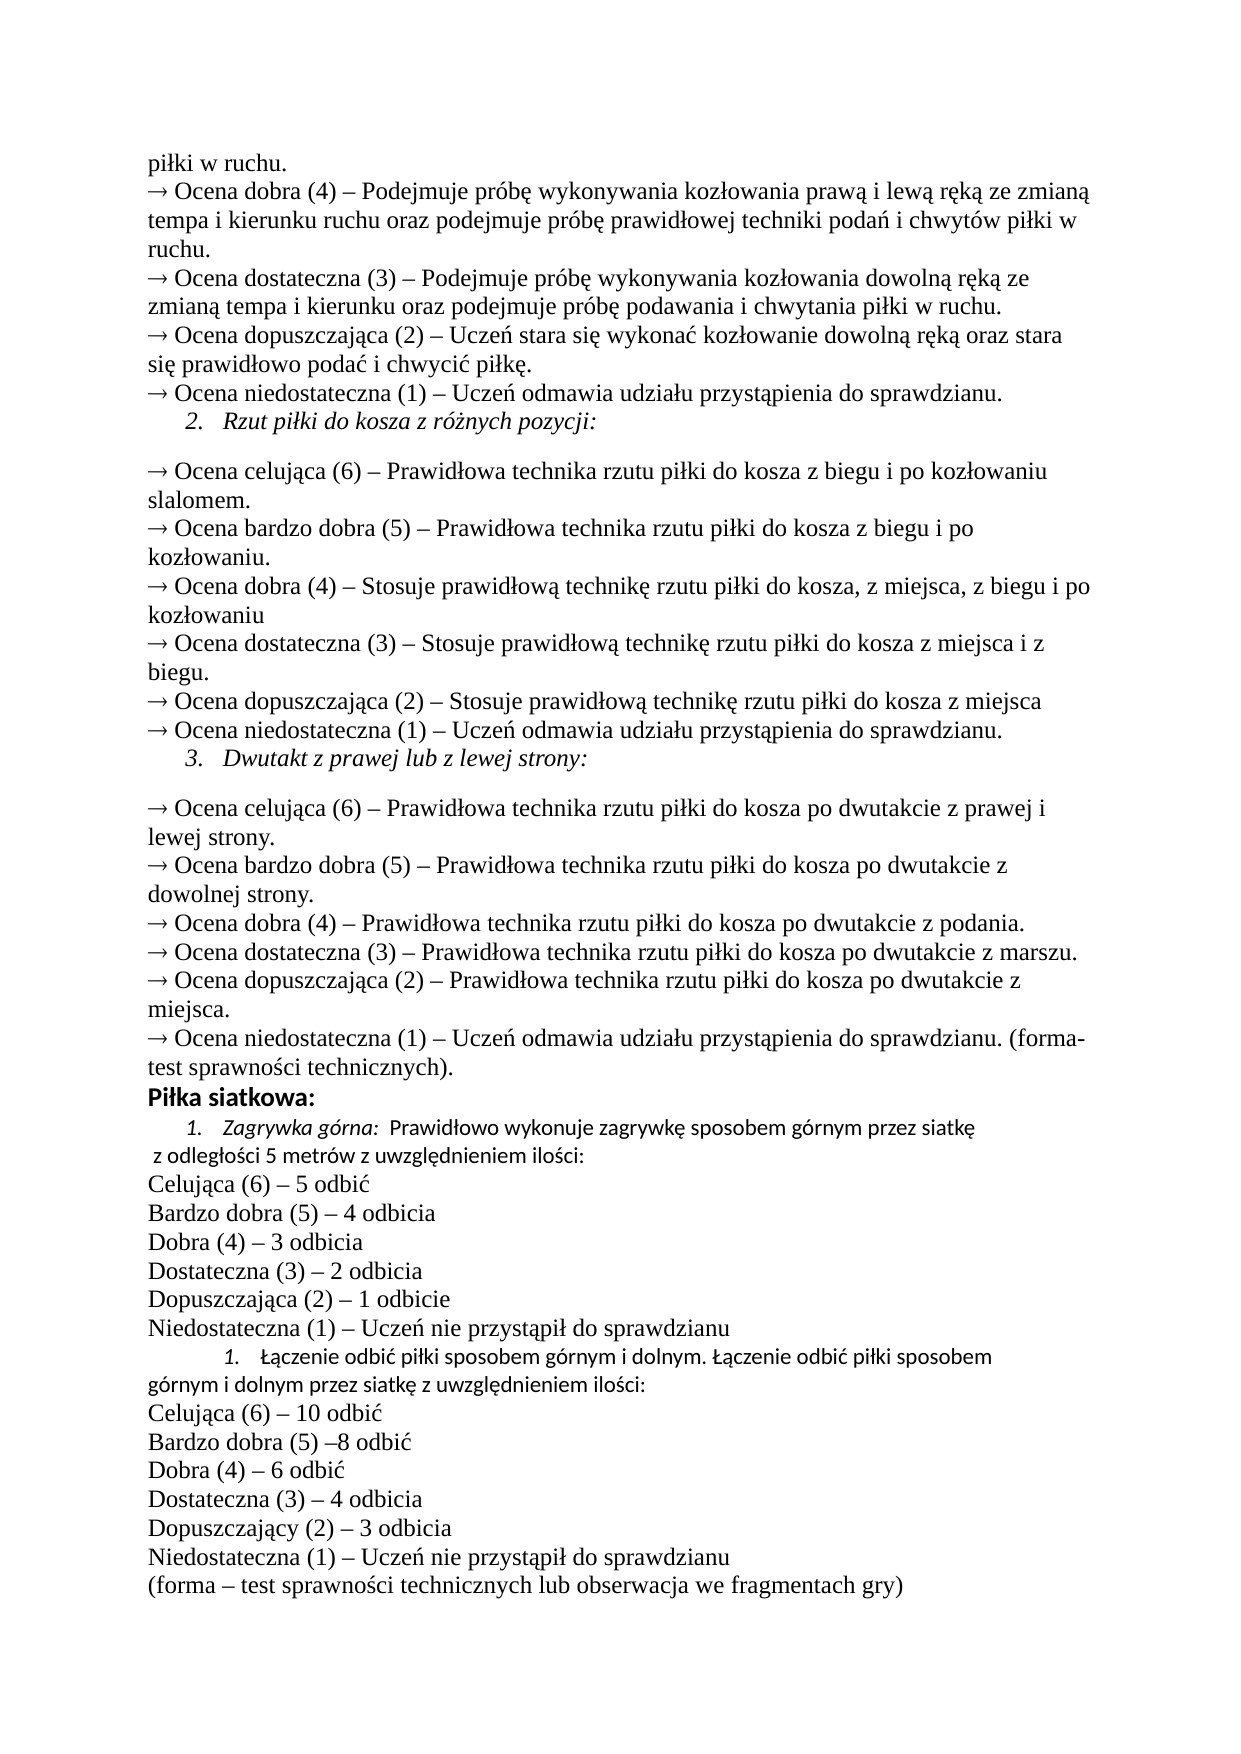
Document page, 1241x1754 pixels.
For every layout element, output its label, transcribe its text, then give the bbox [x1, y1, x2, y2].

text Celująca (6) – 10 odbić [148, 1398, 1093, 1427]
text (forma – test sprawności technicznych lub obserwacja we fragmentach gry) [148, 1571, 1093, 1599]
text  Ocena dostateczna (3) – Podejmuje próbę wykonywania kozłowania dowolną ręką ze zmianą tempa i kierunku oraz podejmuje próbę podawania i chwytania piłki w ruchu. [148, 263, 1093, 320]
text  Ocena dopuszczająca (2) – Uczeń stara się wykonać kozłowanie dowolną ręką oraz stara się prawidłowo podać i chwycić piłkę. [148, 320, 1093, 378]
text  Ocena niedostateczna (1) – Uczeń odmawia udziału przystąpienia do sprawdzianu. [148, 715, 1093, 743]
text  Ocena dopuszczająca (2) – Stosuje prawidłową technikę rzutu piłki do kosza z miejsca [148, 686, 1093, 715]
text Niedostateczna (1) – Uczeń nie przystąpił do sprawdzianu [148, 1313, 1093, 1342]
text górnym i dolnym przez siatkę z uwzględnieniem ilości: [148, 1370, 1093, 1398]
text  Ocena bardzo dobra (5) – Prawidłowa technika rzutu piłki do kosza po dwutakcie z dowolnej strony. [148, 851, 1093, 908]
text z odległości 5 metrów z uwzględnieniem ilości: [148, 1142, 1093, 1169]
text  Ocena dostateczna (3) – Prawidłowa technika rzutu piłki do kosza po dwutakcie z marszu. [148, 937, 1093, 966]
text  Ocena niedostateczna (1) – Uczeń odmawia udziału przystąpienia do sprawdzianu. (forma- test sprawności technicznych). [148, 1023, 1093, 1081]
text  Ocena dobra (4) – Stosuje prawidłową technikę rzutu piłki do kosza, z miejsca, z biegu i po kozłowaniu [148, 571, 1093, 628]
text Dopuszczająca (2) – 1 odbicie [148, 1284, 1093, 1313]
text piłki w ruchu. [148, 148, 1093, 176]
list Zagrywka górna: Prawidłowo wykonuje zagrywkę sposobem górnym przez siatkę [185, 1113, 1093, 1142]
text  Ocena dostateczna (3) – Stosuje prawidłową technikę rzutu piłki do kosza z miejsca i z biegu. [148, 628, 1093, 686]
text  Ocena bardzo dobra (5) – Prawidłowa technika rzutu piłki do kosza z biegu i po kozłowaniu. [148, 513, 1093, 571]
text  Ocena niedostateczna (1) – Uczeń odmawia udziału przystąpienia do sprawdzianu. [148, 378, 1093, 406]
text  Ocena dobra (4) – Prawidłowa technika rzutu piłki do kosza po dwutakcie z podania. [148, 908, 1093, 937]
text Dopuszczający (2) – 3 odbicia [148, 1513, 1093, 1542]
text Dostateczna (3) – 4 odbicia [148, 1484, 1093, 1513]
text Piłka siatkowa: [148, 1081, 1093, 1113]
text  Ocena celująca (6) – Prawidłowa technika rzutu piłki do kosza po dwutakcie z prawej i lewej strony. [148, 793, 1093, 851]
text Celująca (6) – 5 odbić [148, 1169, 1093, 1198]
text  Ocena dopuszczająca (2) – Prawidłowa technika rzutu piłki do kosza po dwutakcie z miejsca. [148, 966, 1093, 1023]
text  Ocena dobra (4) – Podejmuje próbę wykonywania kozłowania prawą i lewą ręką ze zmianą tempa i kierunku ruchu oraz podejmuje próbę prawidłowej techniki podań i chwytów piłki w ruchu. [148, 176, 1093, 263]
list Rzut piłki do kosza z różnych pozycji: [185, 406, 1093, 435]
text  Ocena celująca (6) – Prawidłowa technika rzutu piłki do kosza z biegu i po kozłowaniu slalomem. [148, 456, 1093, 513]
list Łączenie odbić piłki sposobem górnym i dolnym. Łączenie odbić piłki sposobem [223, 1342, 1093, 1370]
text Dobra (4) – 3 odbicia [148, 1227, 1093, 1256]
text Bardzo dobra (5) –8 odbić [148, 1427, 1093, 1456]
list Dwutakt z prawej lub z lewej strony: [185, 743, 1093, 772]
text Niedostateczna (1) – Uczeń nie przystąpił do sprawdzianu [148, 1542, 1093, 1571]
text Dostateczna (3) – 2 odbicia [148, 1256, 1093, 1284]
text Dobra (4) – 6 odbić [148, 1456, 1093, 1484]
text Bardzo dobra (5) – 4 odbicia [148, 1198, 1093, 1227]
